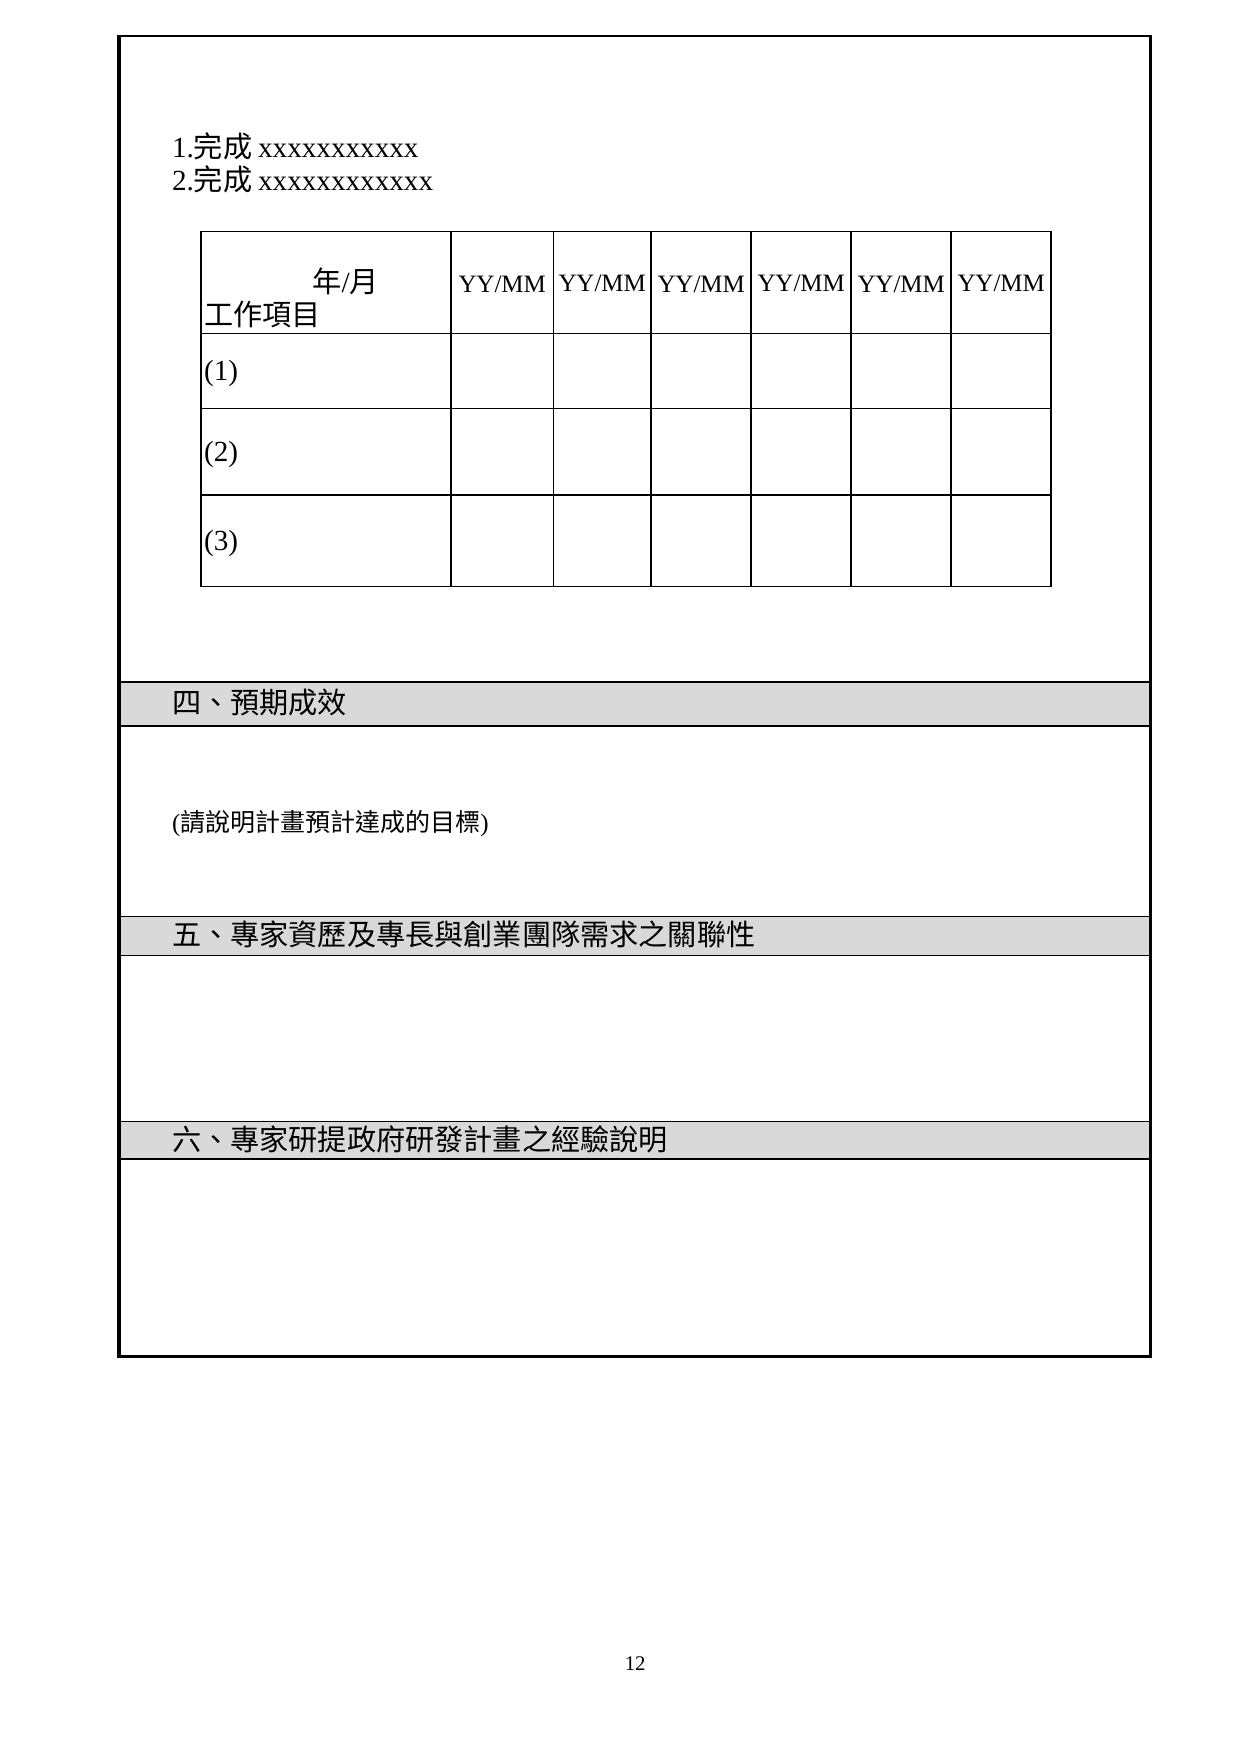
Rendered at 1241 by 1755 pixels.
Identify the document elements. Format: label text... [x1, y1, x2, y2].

table_cell [952, 409, 1050, 494]
table_cell [852, 334, 950, 408]
table_cell [852, 496, 950, 586]
table_header YY/MM [652, 232, 750, 332]
table_header YY/MM [952, 232, 1050, 332]
table_cell (1) [202, 334, 450, 408]
table_header YY/MM [554, 232, 650, 332]
table_cell [452, 409, 553, 494]
table_cell (請說明計畫預計達成的目標) [121, 727, 1149, 916]
table_cell [452, 496, 553, 586]
table_cell 四、預期成效 [121, 683, 1149, 725]
table_cell [852, 409, 950, 494]
table_cell [752, 409, 850, 494]
table_cell [652, 409, 750, 494]
table_cell [652, 334, 750, 408]
table_cell [952, 496, 1050, 586]
table_cell [752, 496, 850, 586]
table_header YY/MM [752, 232, 850, 332]
table_cell (3) [202, 496, 450, 586]
table_cell [554, 496, 650, 586]
table_cell (2) [202, 409, 450, 494]
table_cell [121, 956, 1149, 1121]
table_header YY/MM [452, 232, 553, 332]
table_header 年/月 工作項目 [202, 232, 450, 332]
table_cell [121, 1160, 1149, 1355]
table_cell [554, 409, 650, 494]
table_cell [554, 334, 650, 408]
table_cell [452, 334, 553, 408]
table_cell [652, 496, 750, 586]
table_header YY/MM [852, 232, 950, 332]
table_cell [752, 334, 850, 408]
table_cell 1.完成xxxxxxxxxxx 2.完成xxxxxxxxxxxx [121, 37, 1149, 681]
table_cell [952, 334, 1050, 408]
table_cell 五、專家資歷及專長與創業團隊需求之關聯性 [121, 917, 1149, 955]
table_cell 六、專家研提政府研發計畫之經驗說明 [121, 1122, 1149, 1158]
